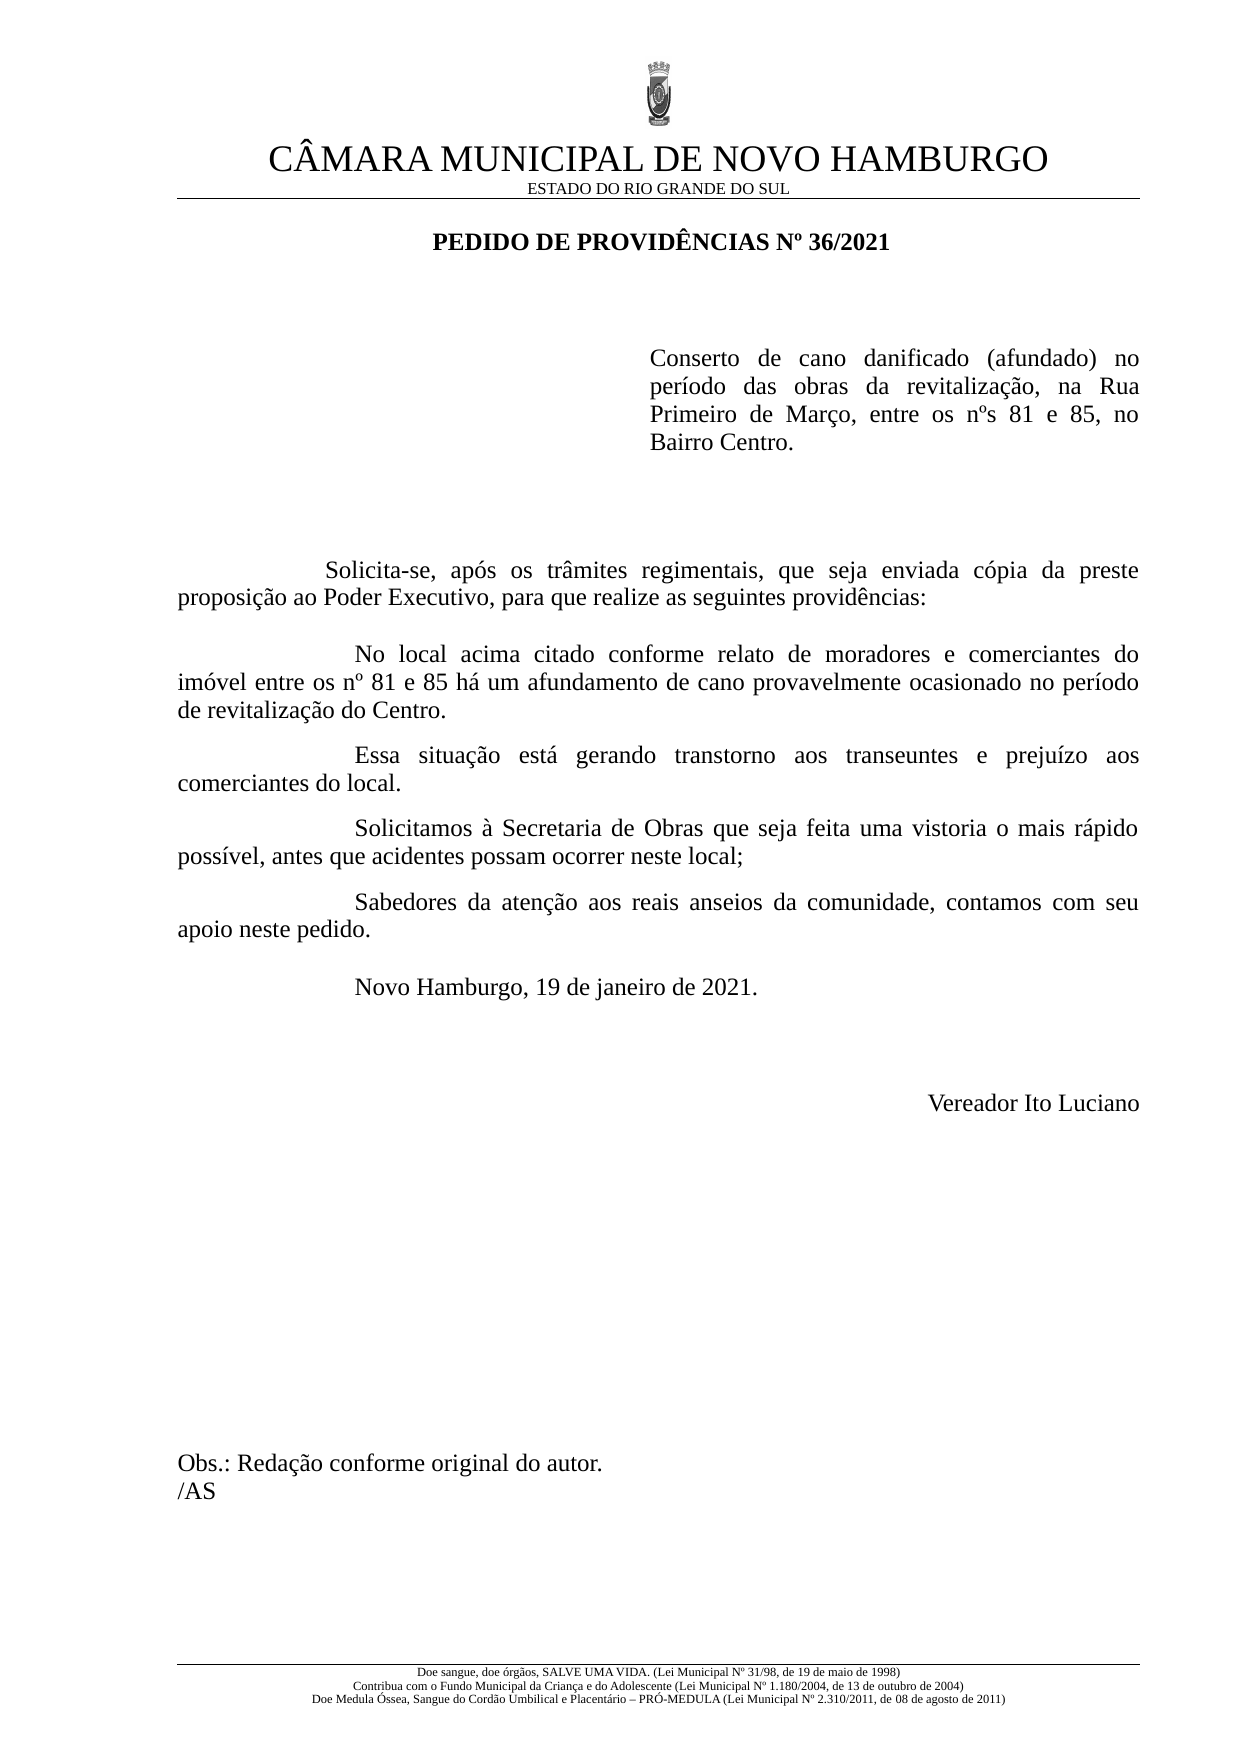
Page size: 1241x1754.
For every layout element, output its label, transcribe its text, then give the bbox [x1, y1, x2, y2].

text No local acima citado conforme relato de moradores e comerciantes do imóvel entre os nº 81 e 85 há um afundamento de cano provavelmente ocasionado no período de revitalização do Centro. [177, 641, 1140, 724]
text Solicitamos à Secretaria de Obras que seja feita uma vistoria o mais rápido possível, antes que acidentes possam ocorrer neste local; [177, 814, 1140, 870]
text Vereador Ito Luciano [177, 1089, 1140, 1117]
text Solicita-se, após os trâmites regimentais, que seja enviada cópia da preste proposição ao Poder Executivo, para que realize as seguintes providências: [177, 556, 1140, 611]
text PEDIDO DE PROVIDÊNCIAS Nº 36/2021 [177, 228, 1140, 256]
text Conserto de cano danificado (afundado) no período das obras da revitalização, na Rua Primeiro de Março, entre os nºs 81 e 85, no Bairro Centro. [649, 344, 1140, 455]
text Essa situação está gerando transtorno aos transeuntes e prejuízo aos comerciantes do local. [177, 741, 1140, 797]
text Novo Hamburgo, 19 de janeiro de 2021. [177, 973, 1140, 1000]
text /AS [177, 1477, 1140, 1504]
text Obs.: Redação conforme original do autor. [177, 1449, 1140, 1477]
text Sabedores da atenção aos reais anseios da comunidade, contamos com seu apoio neste pedido. [177, 888, 1140, 943]
